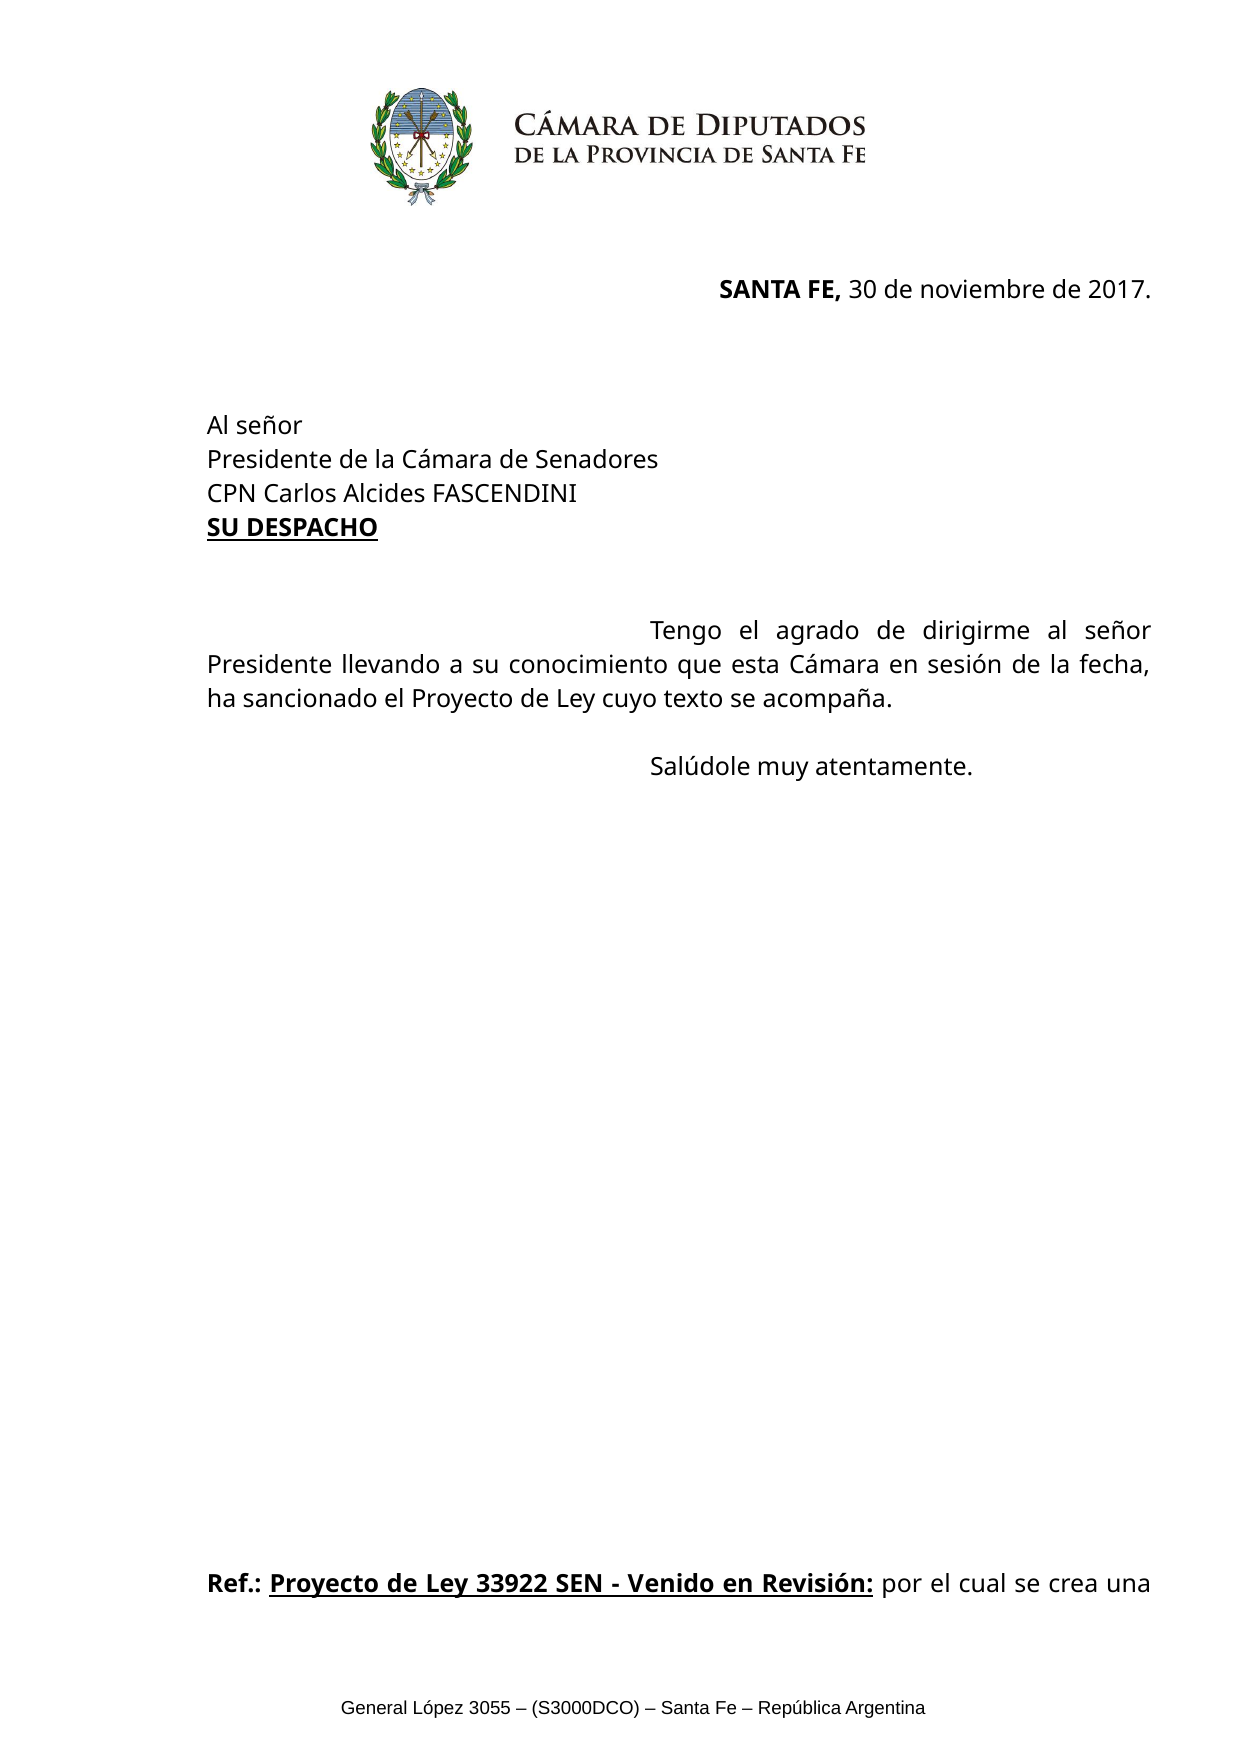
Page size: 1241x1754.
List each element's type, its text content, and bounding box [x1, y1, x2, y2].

text SANTA FE, 30 de noviembre de 2017. [207, 272, 1152, 306]
text Tengo el agrado de dirigirme al señor Presidente llevando a su conocimiento que esta Cámara en sesión de la fecha, ha sancionado el Proyecto de Ley cuyo texto se acompaña. [207, 612, 1152, 714]
text Salúdole muy atentamente. [207, 748, 1152, 783]
picture [370, 88, 866, 210]
text SU DESPACHO [207, 510, 1152, 544]
text Ref.: Proyecto de Ley 33922 SEN - Venido en Revisión: por el cual se crea una [207, 1566, 1152, 1600]
text Al señor [207, 408, 1152, 442]
text Presidente de la Cámara de Senadores [207, 442, 1152, 476]
text CPN Carlos Alcides FASCENDINI [207, 476, 1152, 510]
